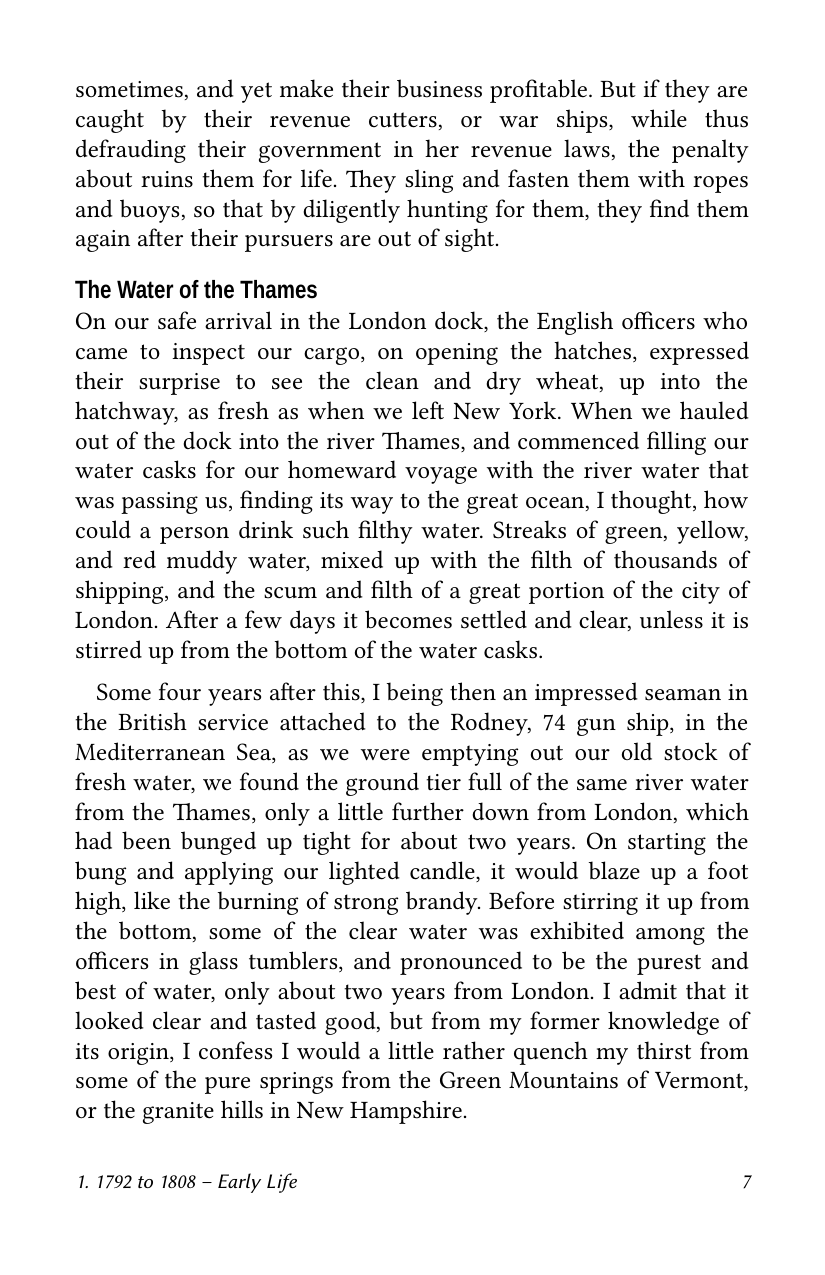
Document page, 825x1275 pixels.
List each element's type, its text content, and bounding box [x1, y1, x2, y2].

text Some four years after this, I being then an impressed seaman in the British service attached to the Rodney, 74 gun ship, in the Mediterranean Sea, as we were emptying out our old stock of fresh water, we found the ground tier full of the same river water from the Thames, only a little further down from London, which had been bunged up tight for about two years. On starting the bung and applying our lighted candle, it would blaze up a foot high, like the burning of strong brandy. Before stirring it up from the bottom, some of the clear water was exhibited among the officers in glass tumblers, and pronounced to be the purest and best of water, only about two years from London. I admit that it looked clear and tasted good, but from my former knowledge of its origin, I confess I would a little rather quench my thirst from some of the pure springs from the Green Mountains of Vermont, or the granite hills in New Hampshire. [75, 678, 750, 1125]
text sometimes, and yet make their business profitable. But if they are caught by their revenue cutters, or war ships, while thus defrauding their government in her revenue laws, the penalty about ruins them for life. They sling and fasten them with ropes and buoys, so that by diligently hunting for them, they find them again after their pursuers are out of sight. [75, 75, 750, 253]
text On our safe arrival in the London dock, the English officers who came to inspect our cargo, on opening the hatches, expressed their surprise to see the clean and dry wheat, up into the hatchway, as fresh as when we left New York. When we hauled out of the dock into the river Thames, and commenced filling our water casks for our homeward voyage with the river water that was passing us, finding its way to the great ocean, I thought, how could a person drink such filthy water. Streaks of green, yellow, and red muddy water, mixed up with the filth of thousands of shipping, and the scum and filth of a great portion of the city of London. After a few days it becomes settled and clear, unless it is stirred up from the bottom of the water casks. [75, 307, 750, 664]
subtitle The Water of the Thames [75, 275, 750, 304]
